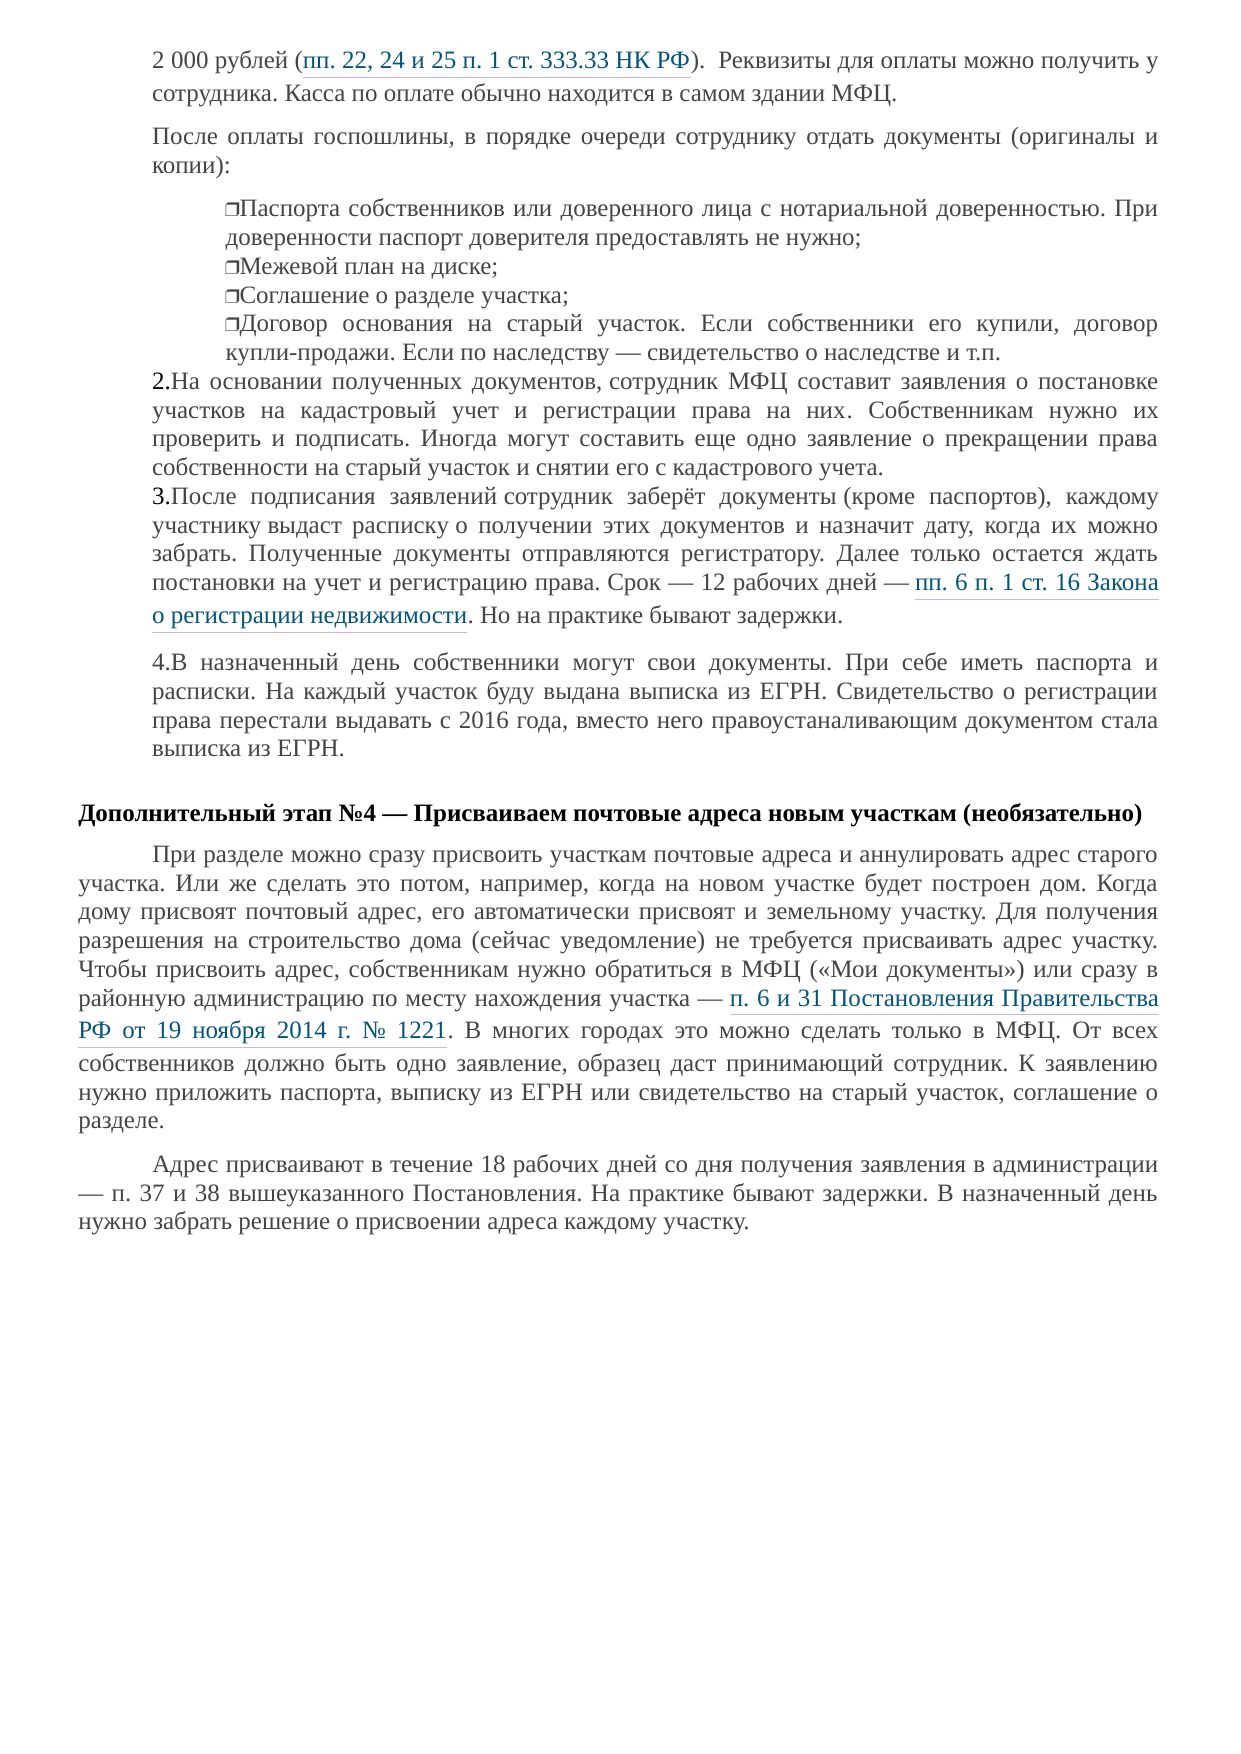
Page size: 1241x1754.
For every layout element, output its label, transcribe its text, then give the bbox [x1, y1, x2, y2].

subtitle Дополнительный этап №4 — Присваиваем почтовые адреса новым участкам (необязательно) [78, 798, 1159, 826]
picture [337, 612, 342, 621]
picture [734, 995, 739, 1004]
text При разделе можно сразу присвоить участкам почтовые адреса и аннулировать адрес старого участка. Или же сделать это потом, например, когда на новом участке будет построен дом. Когда дому присвоят почтовый адрес, его автоматически присвоят и земельному участку. Для получения разрешения на строительство дома (сейчас уведомление) не требуется присваивать адрес участку. Чтобы присвоить адрес, собственникам нужно обратиться в МФЦ («Мои документы») или сразу в районную администрацию по месту нахождения участка — п. 6 и 31 Постановления Правительства РФ от 19 ноября 2014 г. № 1221. В многих городах это можно сделать только в МФЦ. От всех собственников должно быть одно заявление, образец даст принимающий сотрудник. К заявлению нужно приложить паспорта, выписку из ЕГРН или свидетельство на старый участок, соглашение о разделе. [78, 839, 1159, 1134]
list После подписания заявлений сотрудник заберёт документы (кроме паспортов), каждому участнику выдаст расписку о получении этих документов и назначит дату, когда их можно забрать. Полученные документы отправляются регистратору. Далее только остается ждать постановки на учет и регистрацию права. Срок — 12 рабочих дней — пп. 6 п. 1 ст. 16 Закона о регистрации недвижимости. Но на практике бывают задержки. [78, 481, 1159, 633]
list На основании полученных документов, сотрудник МФЦ составит заявления о постановке участков на кадастровый учет и регистрации права на них. Собственникам нужно их проверить и подписать. Иногда могут составить еще одно заявление о прекращении права собственности на старый участок и снятии его с кадастрового учета. [78, 366, 1159, 481]
list Паспорта собственников или доверенного лица с нотариальной доверенностью. При доверенности паспорт доверителя предоставлять не нужно; [78, 193, 1159, 251]
text Адрес присваивают в течение 18 рабочих дней со дня получения заявления в администрации — п. 37 и 38 вышеуказанного Постановления. На практике бывают задержки. В назначенный день нужно забрать решение о присвоении адреса каждому участку. [78, 1149, 1159, 1235]
picture [393, 54, 399, 62]
list Соглашение о разделе участка; [78, 280, 1159, 308]
list В назначенный день собственники могут свои документы. При себе иметь паспорта и расписки. На каждый участок буду выдана выписка из ЕГРН. Свидетельство о регистрации права перестали выдавать с 2016 года, вместо него правоустаналивающим документом стала выписка из ЕГРН. [78, 647, 1159, 762]
list Договор основания на старый участок. Если собственники его купили, договор купли-продажи. Если по наследству — свидетельство о наследстве и т.п. [78, 308, 1159, 366]
picture [935, 995, 940, 1005]
list Межевой план на диске; [78, 251, 1159, 280]
picture [442, 612, 447, 623]
picture [315, 1024, 321, 1032]
picture [899, 995, 904, 1004]
picture [307, 57, 312, 66]
picture [979, 579, 984, 588]
picture [960, 995, 965, 1004]
list После оплаты госпошлины, в порядке очереди сотруднику отдать документы (оригиналы и копии): [78, 121, 1159, 179]
list 2 000 рублей (пп. 22, 24 и 25 п. 1 ст. 333.33 НК РФ). Реквизиты для оплаты можно получить у сотрудника. Касса по оплате обычно находится в самом здании МФЦ. [78, 45, 1159, 107]
